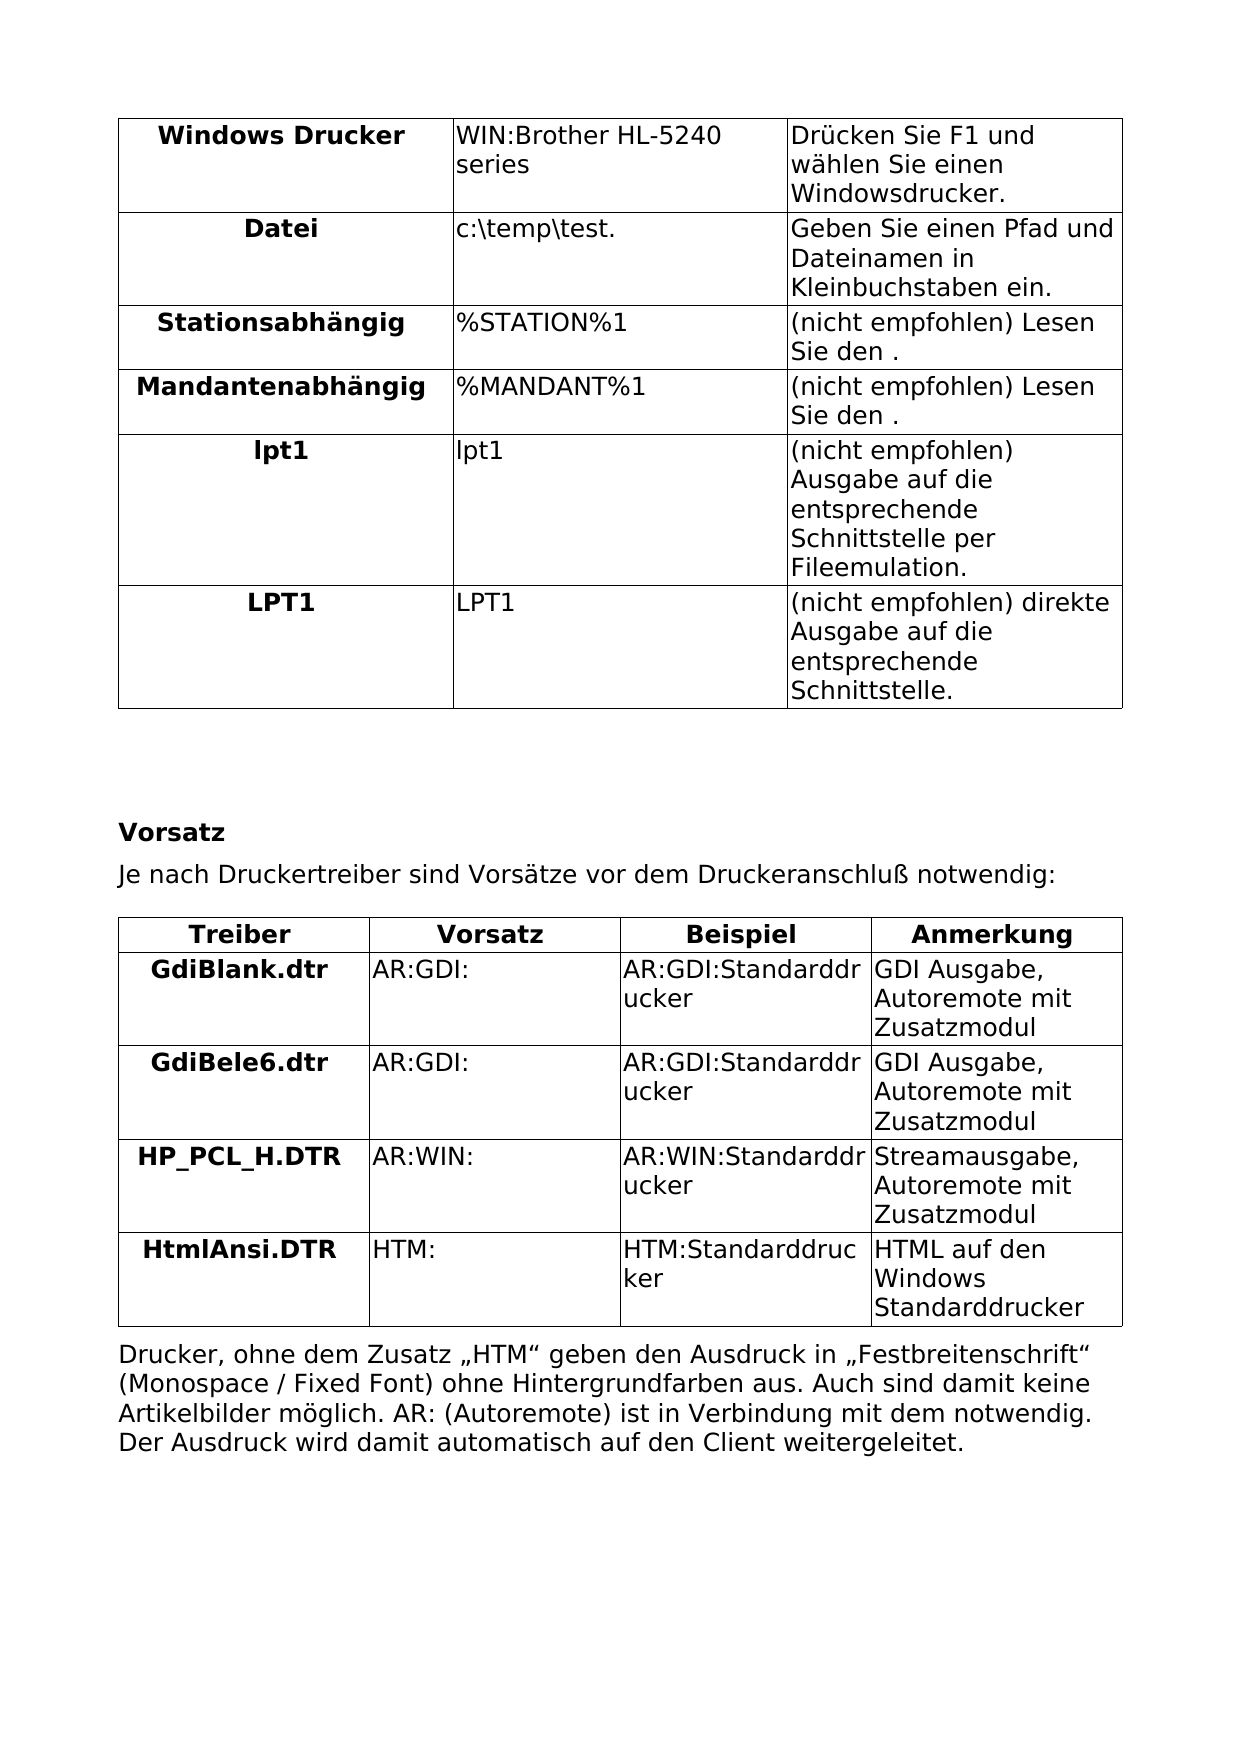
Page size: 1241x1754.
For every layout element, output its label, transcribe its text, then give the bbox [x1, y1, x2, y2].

table_cell (nicht empfohlen) Lesen Sie den . [788, 370, 1122, 433]
text Drucker, ohne dem Zusatz „HTM“ geben den Ausdruck in „Festbreitenschrift“ (Monospace / Fixed Font) ohne Hintergrundfarben aus. Auch sind damit keine Artikelbilder möglich. AR: (Autoremote) ist in Verbindung mit dem notwendig. Der Ausdruck wird damit automatisch auf den Client weitergeleitet. [118, 1341, 1122, 1457]
table_cell LPT1 [454, 586, 787, 708]
table_cell lpt1 [454, 435, 787, 585]
table_cell %STATION%1 [454, 306, 787, 369]
table_cell HtmlAnsi.DTR [119, 1233, 369, 1326]
table_cell Streamausgabe, Autoremote mit Zusatzmodul [872, 1140, 1122, 1232]
table_cell HTM: [370, 1233, 620, 1326]
table_cell Drücken Sie F1 und wählen Sie einen Windowsdrucker. [788, 119, 1122, 212]
table_header Anmerkung [872, 918, 1122, 952]
table_cell Datei [119, 213, 453, 305]
table_cell HP_PCL_H.DTR [119, 1140, 369, 1232]
table_cell WIN:Brother HL-5240 series [454, 119, 787, 212]
table_cell AR:GDI:Standarddrucker [621, 1046, 871, 1139]
table_cell AR:WIN: [370, 1140, 620, 1232]
table_cell (nicht empfohlen) Lesen Sie den . [788, 306, 1122, 369]
text Je nach Druckertreiber sind Vorsätze vor dem Druckeranschluß notwendig: [118, 860, 1122, 889]
table_cell AR:GDI: [370, 1046, 620, 1139]
table_cell GdiBele6.dtr [119, 1046, 369, 1139]
table_cell (nicht empfohlen) Ausgabe auf die entsprechende Schnittstelle per Fileemulation. [788, 435, 1122, 585]
table_cell Mandantenabhängig [119, 370, 453, 433]
table_cell AR:GDI: [370, 953, 620, 1045]
table_cell HTML auf den Windows Standarddrucker [872, 1233, 1122, 1326]
subtitle Vorsatz [118, 819, 1122, 848]
table_header Beispiel [621, 918, 871, 952]
table_cell AR:WIN:Standarddrucker [621, 1140, 871, 1232]
table_cell GDI Ausgabe, Autoremote mit Zusatzmodul [872, 953, 1122, 1045]
table_cell %MANDANT%1 [454, 370, 787, 433]
table_cell Stationsabhängig [119, 306, 453, 369]
table_cell GdiBlank.dtr [119, 953, 369, 1045]
table_cell HTM:Standarddrucker [621, 1233, 871, 1326]
table_cell Geben Sie einen Pfad und Dateinamen in Kleinbuchstaben ein. [788, 213, 1122, 305]
table_cell lpt1 [119, 435, 453, 585]
table_cell c:\temp\test. [454, 213, 787, 305]
table_cell LPT1 [119, 586, 453, 708]
table_cell (nicht empfohlen) direkte Ausgabe auf die entsprechende Schnittstelle. [788, 586, 1122, 708]
table_cell Windows Drucker [119, 119, 453, 212]
table_cell AR:GDI:Standarddrucker [621, 953, 871, 1045]
table_header Vorsatz [370, 918, 620, 952]
table_header Treiber [119, 918, 369, 952]
table_cell GDI Ausgabe, Autoremote mit Zusatzmodul [872, 1046, 1122, 1139]
